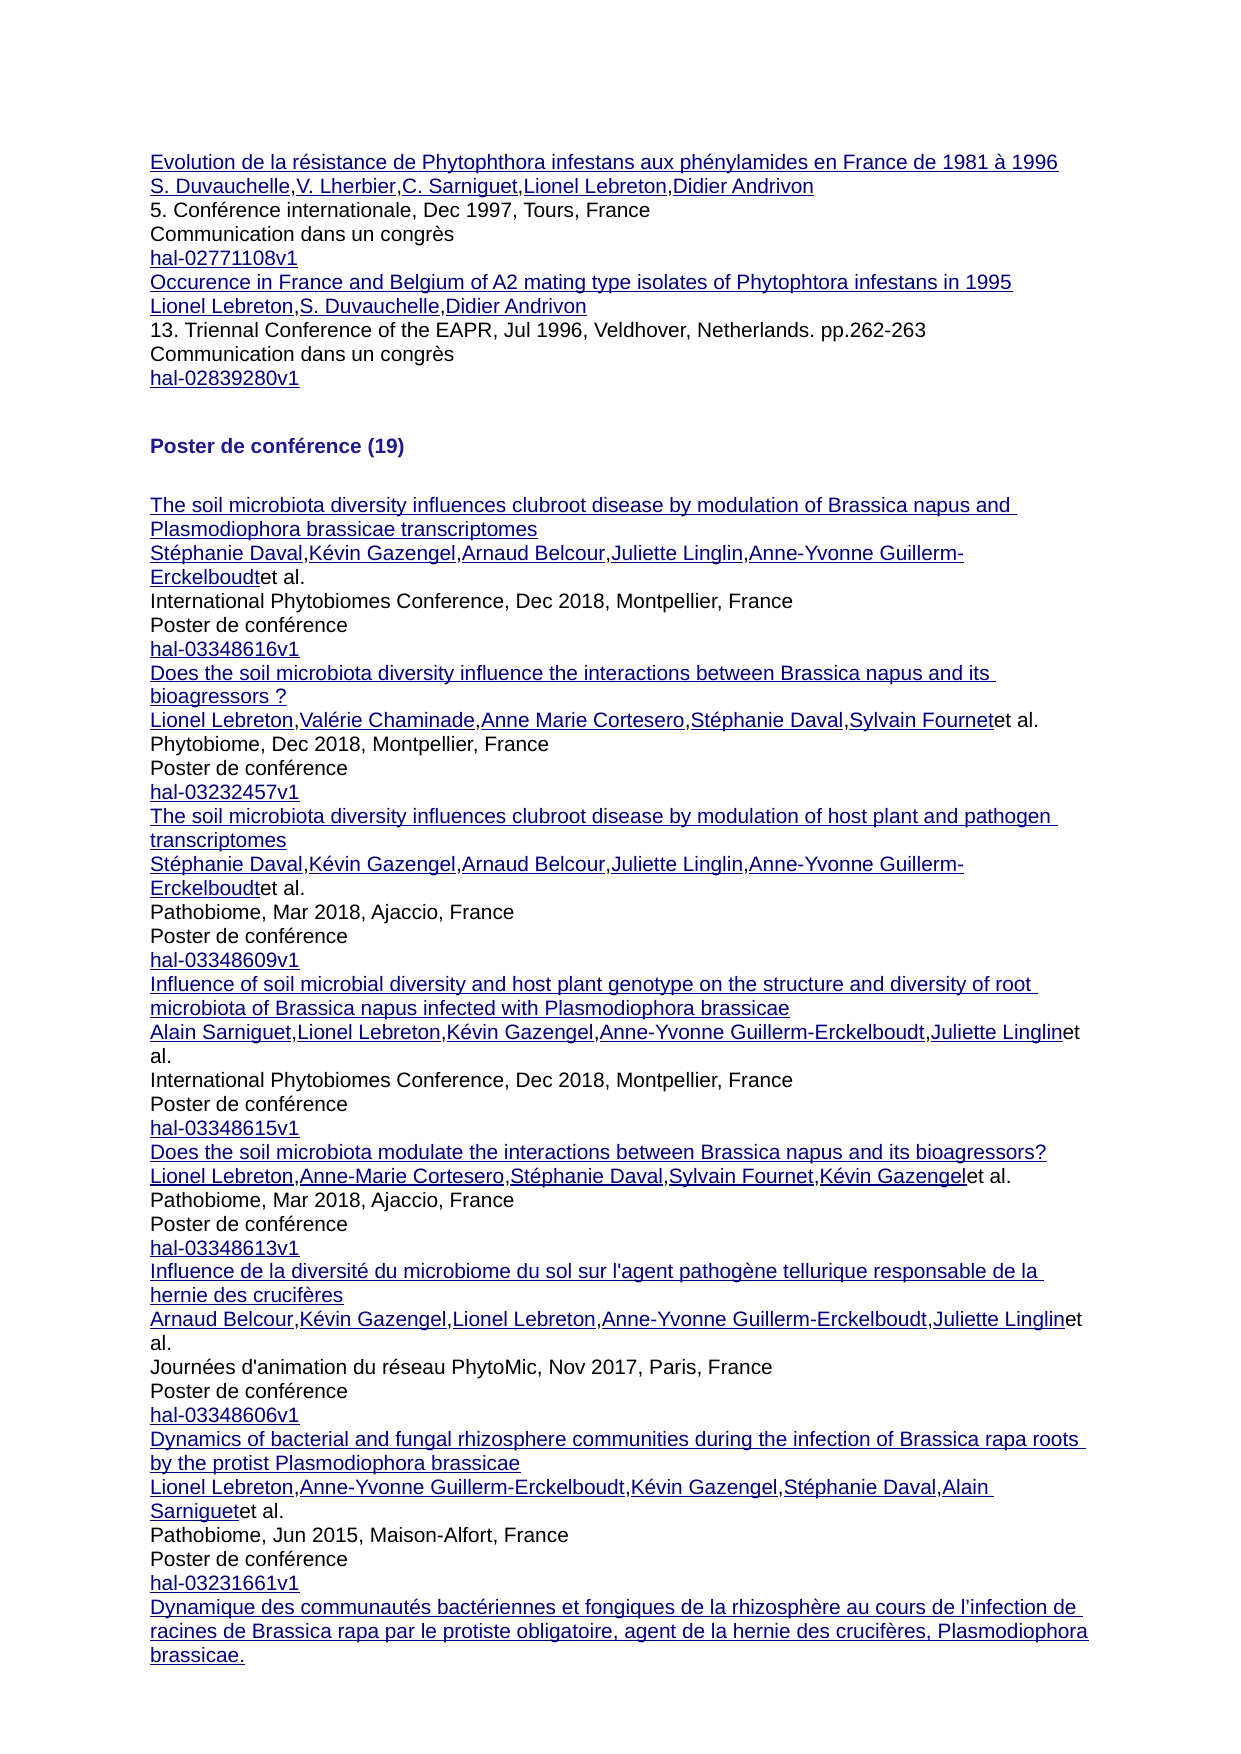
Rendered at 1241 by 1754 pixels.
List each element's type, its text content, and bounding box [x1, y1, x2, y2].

table_cell Does the soil microbiota modulate the interactions between Brassica napus and its bioagressors? Lionel Lebreton,Anne-Marie Cortesero,Stéphanie Daval,Sylvain Fournet,Kévin Gazengelet al. Pathobiome, Mar 2018, Ajaccio, France Poster de conférence hal-03348613v1 [150, 1140, 1090, 1259]
subtitle Poster de conférence (19) [150, 434, 1090, 458]
table_cell Dynamique des communautés bactériennes et fongiques de la rhizosphère au cours de l’infection de racines de Brassica rapa par le protiste obligatoire, agent de la hernie des crucifères, Plasmodiophora brassicae. [150, 1595, 1090, 1667]
table_cell Influence de la diversité du microbiome du sol sur l'agent pathogène tellurique responsable de la hernie des crucifères Arnaud Belcour,Kévin Gazengel,Lionel Lebreton,Anne-Yvonne Guillerm-Erckelboudt,Juliette Linglinet al. Journées d'animation du réseau PhytoMic, Nov 2017, Paris, France Poster de conférence hal-03348606v1 [150, 1259, 1090, 1427]
table_cell Influence of soil microbial diversity and host plant genotype on the structure and diversity of root microbiota of Brassica napus infected with Plasmodiophora brassicae Alain Sarniguet,Lionel Lebreton,Kévin Gazengel,Anne-Yvonne Guillerm-Erckelboudt,Juliette Linglinet al. International Phytobiomes Conference, Dec 2018, Montpellier, France Poster de conférence hal-03348615v1 [150, 972, 1090, 1139]
table_cell Occurence in France and Belgium of A2 mating type isolates of Phytophtora infestans in 1995 Lionel Lebreton,S. Duvauchelle,Didier Andrivon 13. Triennal Conference of the EAPR, Jul 1996, Veldhover, Netherlands. pp.262-263 Communication dans un congrès hal-02839280v1 [150, 270, 1090, 389]
table_cell Does the soil microbiota diversity influence the interactions between Brassica napus and its bioagressors ? Lionel Lebreton,Valérie Chaminade,Anne Marie Cortesero,Stéphanie Daval,Sylvain Fournetet al. Phytobiome, Dec 2018, Montpellier, France Poster de conférence hal-03232457v1 [150, 660, 1090, 804]
table_cell Dynamics of bacterial and fungal rhizosphere communities during the infection of Brassica rapa roots by the protist Plasmodiophora brassicae Lionel Lebreton,Anne-Yvonne Guillerm-Erckelboudt,Kévin Gazengel,Stéphanie Daval,Alain Sarniguetet al. Pathobiome, Jun 2015, Maison-Alfort, France Poster de conférence hal-03231661v1 [150, 1427, 1090, 1595]
table_cell Evolution de la résistance de Phytophthora infestans aux phénylamides en France de 1981 à 1996 S. Duvauchelle,V. Lherbier,C. Sarniguet,Lionel Lebreton,Didier Andrivon 5. Conférence internationale, Dec 1997, Tours, France Communication dans un congrès hal-02771108v1 [150, 150, 1090, 270]
table_cell The soil microbiota diversity influences clubroot disease by modulation of host plant and pathogen transcriptomes Stéphanie Daval,Kévin Gazengel,Arnaud Belcour,Juliette Linglin,Anne-Yvonne Guillerm-Erckelboudtet al. Pathobiome, Mar 2018, Ajaccio, France Poster de conférence hal-03348609v1 [150, 804, 1090, 972]
table_header The soil microbiota diversity influences clubroot disease by modulation of Brassica napus and Plasmodiophora brassicae transcriptomes Stéphanie Daval,Kévin Gazengel,Arnaud Belcour,Juliette Linglin,Anne-Yvonne Guillerm-Erckelboudtet al. International Phytobiomes Conference, Dec 2018, Montpellier, France Poster de conférence hal-03348616v1 [150, 493, 1090, 660]
